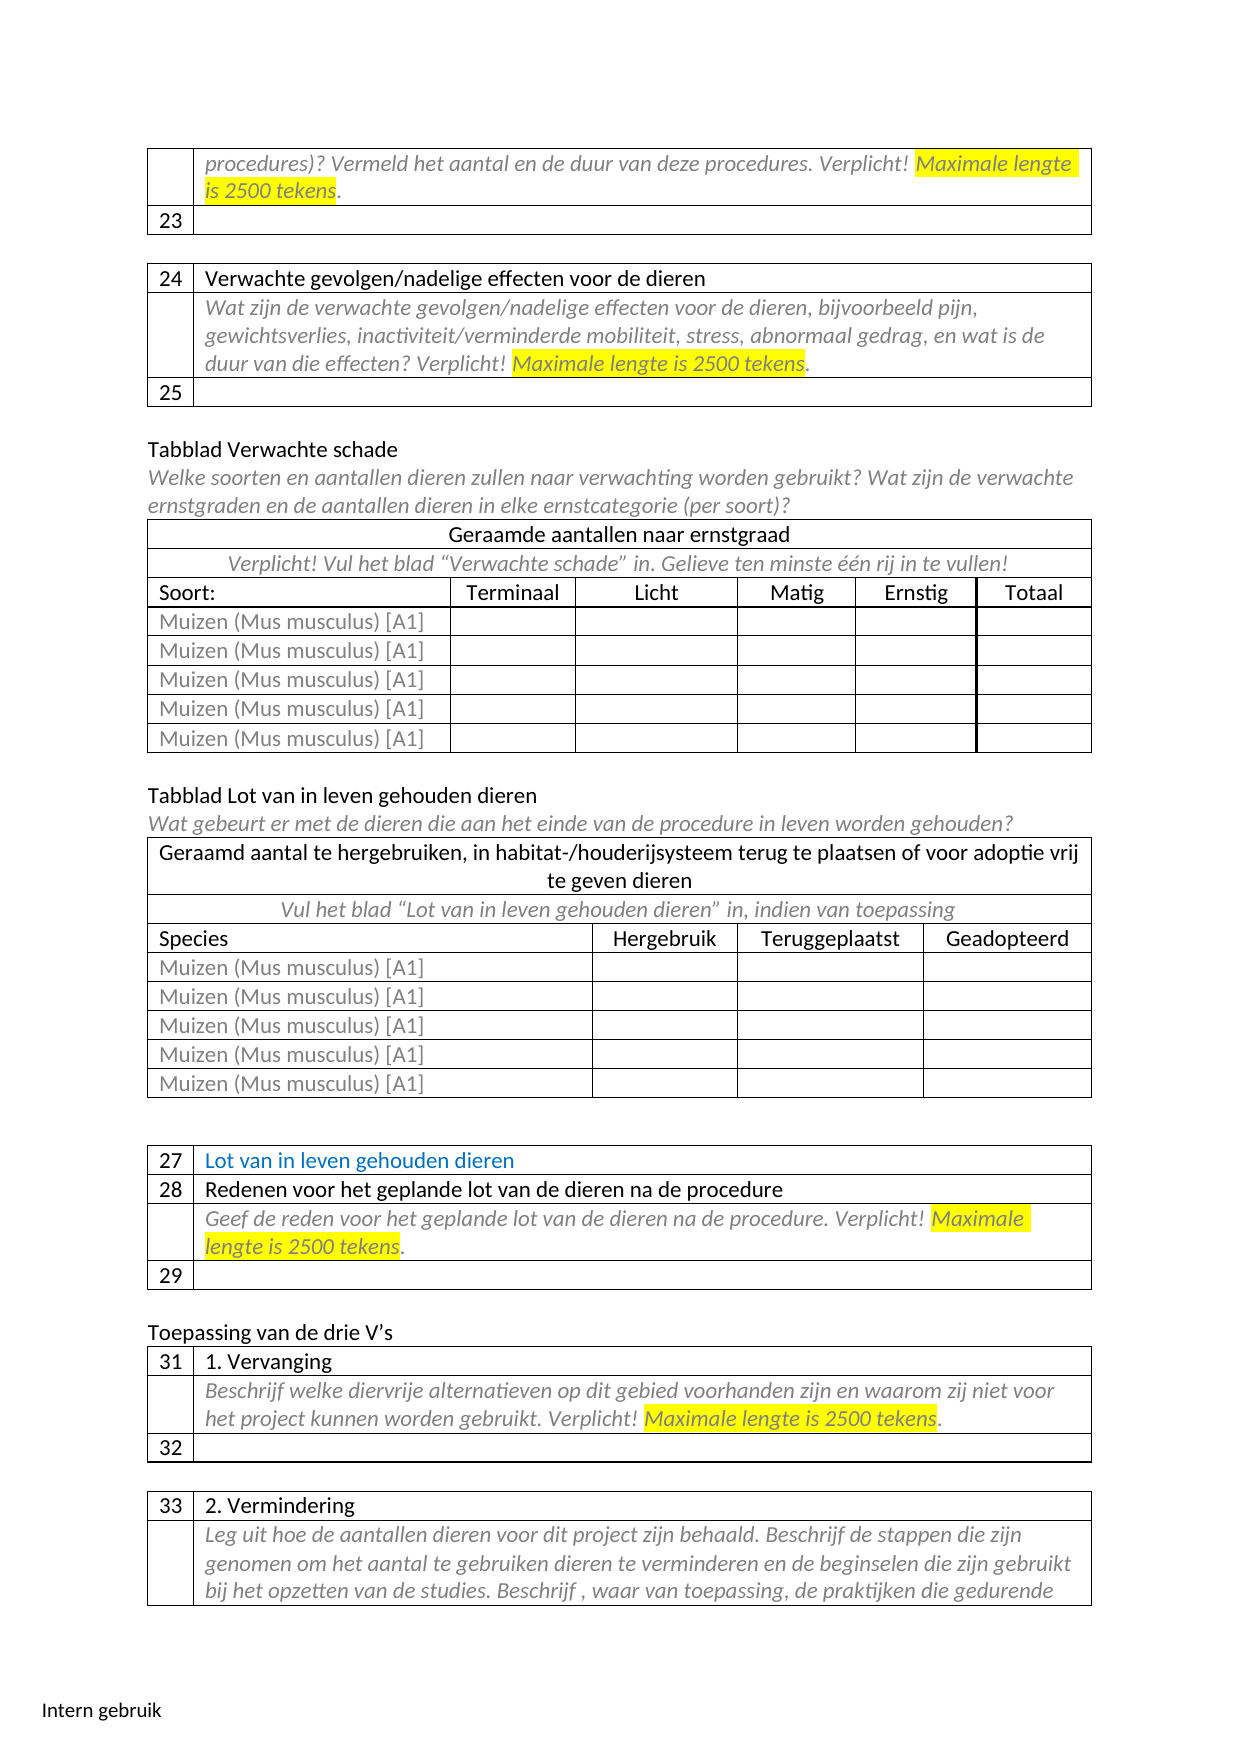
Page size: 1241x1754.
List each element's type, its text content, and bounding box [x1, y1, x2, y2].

table_header Lot van in leven gehouden dieren [194, 1146, 1091, 1174]
table_cell [738, 953, 923, 981]
table_cell Kies een soort [148, 636, 450, 664]
table_cell [978, 666, 1091, 693]
table_cell [148, 1204, 193, 1260]
table_cell Kies een soort [148, 695, 450, 723]
table_cell [148, 149, 193, 205]
table_cell Vul het blad “Lot van in leven gehouden dieren” in, indien van toepassing [148, 895, 1091, 923]
table_cell 23 [148, 206, 193, 234]
table_cell 25 [148, 378, 193, 406]
table_cell Kies een soort [148, 953, 592, 981]
table_cell Kies een soort [148, 1069, 592, 1097]
table_header Geraamd aantal te hergebruiken, in habitat-/houderijsysteem terug te plaatsen of voor adoptie vrij te geven dieren [148, 838, 1091, 894]
table_cell [978, 724, 1091, 752]
table_cell [576, 608, 737, 635]
table_cell Wat zijn de verwachte gevolgen/nadelige effecten voor de dieren, bijvoorbeeld pijn, gewichtsverlies, inactiviteit/verminderde mobiliteit, stress, abnormaal gedrag, en wat is de duur van die effecten? Verplicht! Maximale lengte is 2500 tekens. [194, 293, 1091, 377]
table_cell [924, 953, 1091, 981]
table_cell 32 [148, 1434, 193, 1461]
table_cell [856, 636, 975, 664]
table_cell [738, 982, 923, 1010]
table_cell Licht [576, 578, 737, 606]
table_cell [593, 1040, 737, 1068]
table_header 33 [148, 1492, 193, 1519]
table_header 24 [148, 264, 193, 292]
table_cell Leg uit hoe de aantallen dieren voor dit project zijn behaald. Beschrijf de stappen die zijn genomen om het aantal te gebruiken dieren te verminderen en de beginselen die zijn gebruikt bij het opzetten van de studies. Beschrijf , waar van toepassing, de praktijken die gedurende [194, 1521, 1091, 1605]
table_cell Ernstig [856, 578, 975, 606]
table_cell [738, 1011, 923, 1039]
table_header Verwachte gevolgen/nadelige effecten voor de dieren [194, 264, 1091, 292]
table_header Geraamde aantallen naar ernstgraad [148, 520, 1091, 548]
table_cell Kies een soort [148, 982, 592, 1010]
table_cell [148, 293, 193, 377]
table_cell [194, 378, 1091, 406]
table_cell [738, 695, 855, 723]
table_cell [148, 1376, 193, 1432]
table_cell [194, 206, 1091, 234]
table_cell [576, 636, 737, 664]
table_cell [856, 666, 975, 693]
text Welke soorten en aantallen dieren zullen naar verwachting worden gebruikt? Wat zijn de verwachte ernstgraden en de aantallen dieren in elke ernstcategorie (per soort)? [148, 463, 1093, 519]
table_cell Geadopteerd [924, 924, 1091, 952]
table_cell [148, 1521, 193, 1605]
table_cell Soort: [148, 578, 450, 606]
table_cell [738, 608, 855, 635]
table_cell [576, 724, 737, 752]
text Tabblad Verwachte schade [148, 435, 1093, 463]
table_cell Terminaal [451, 578, 575, 606]
text Wat gebeurt er met de dieren die aan het einde van de procedure in leven worden gehouden? [148, 809, 1093, 837]
table_cell [194, 1261, 1091, 1289]
table_cell [738, 724, 855, 752]
table_header 1. Vervanging [194, 1347, 1091, 1375]
table_cell [978, 608, 1091, 635]
table_cell [593, 982, 737, 1010]
table_cell [451, 724, 575, 752]
table_cell [593, 1069, 737, 1097]
table_header 2. Vermindering [194, 1492, 1091, 1519]
table_cell 28 [148, 1175, 193, 1203]
table_cell Totaal [978, 578, 1091, 606]
table_cell [738, 636, 855, 664]
text Toepassing van de drie V’s [148, 1318, 1093, 1346]
table_cell Kies een soort [148, 1040, 592, 1068]
table_cell [856, 608, 975, 635]
table_cell [856, 695, 975, 723]
table_cell [451, 608, 575, 635]
table_cell Species [148, 924, 592, 952]
table_cell [576, 695, 737, 723]
table_cell [593, 953, 737, 981]
table_cell Kies een soort [148, 724, 450, 752]
table_cell Redenen voor het geplande lot van de dieren na de procedure [194, 1175, 1091, 1203]
table_cell Beschrijf welke diervrije alternatieven op dit gebied voorhanden zijn en waarom zij niet voor het project kunnen worden gebruikt. Verplicht! Maximale lengte is 2500 tekens. [194, 1376, 1091, 1432]
table_cell procedures)? Vermeld het aantal en de duur van deze procedures. Verplicht! Maximale lengte is 2500 tekens. [194, 149, 1091, 205]
table_cell 29 [148, 1261, 193, 1289]
table_cell [924, 1011, 1091, 1039]
table_cell [738, 1069, 923, 1097]
table_cell [924, 1040, 1091, 1068]
table_cell [856, 724, 975, 752]
table_cell Kies een soort [148, 666, 450, 693]
table_cell [978, 636, 1091, 664]
table_header 27 [148, 1146, 193, 1174]
table_cell [451, 695, 575, 723]
table_cell [451, 636, 575, 664]
table_cell [924, 982, 1091, 1010]
table_cell Kies een soort [148, 1011, 592, 1039]
table_cell [978, 695, 1091, 723]
table_cell Geef de reden voor het geplande lot van de dieren na de procedure. Verplicht! Maximale lengte is 2500 tekens. [194, 1204, 1091, 1260]
table_cell Matig [738, 578, 855, 606]
table_header 31 [148, 1347, 193, 1375]
table_cell Teruggeplaatst [738, 924, 923, 952]
table_cell [738, 666, 855, 693]
text Tabblad Lot van in leven gehouden dieren [148, 781, 1093, 809]
table_cell [924, 1069, 1091, 1097]
table_cell [738, 1040, 923, 1068]
table_cell [451, 666, 575, 693]
table_cell [194, 1434, 1091, 1461]
table_cell [576, 666, 737, 693]
table_cell Hergebruik [593, 924, 737, 952]
table_cell Verplicht! Vul het blad “Verwachte schade” in. Gelieve ten minste één rij in te vullen! [148, 549, 1091, 577]
table_cell [593, 1011, 737, 1039]
table_cell Kies een soort [148, 608, 450, 635]
